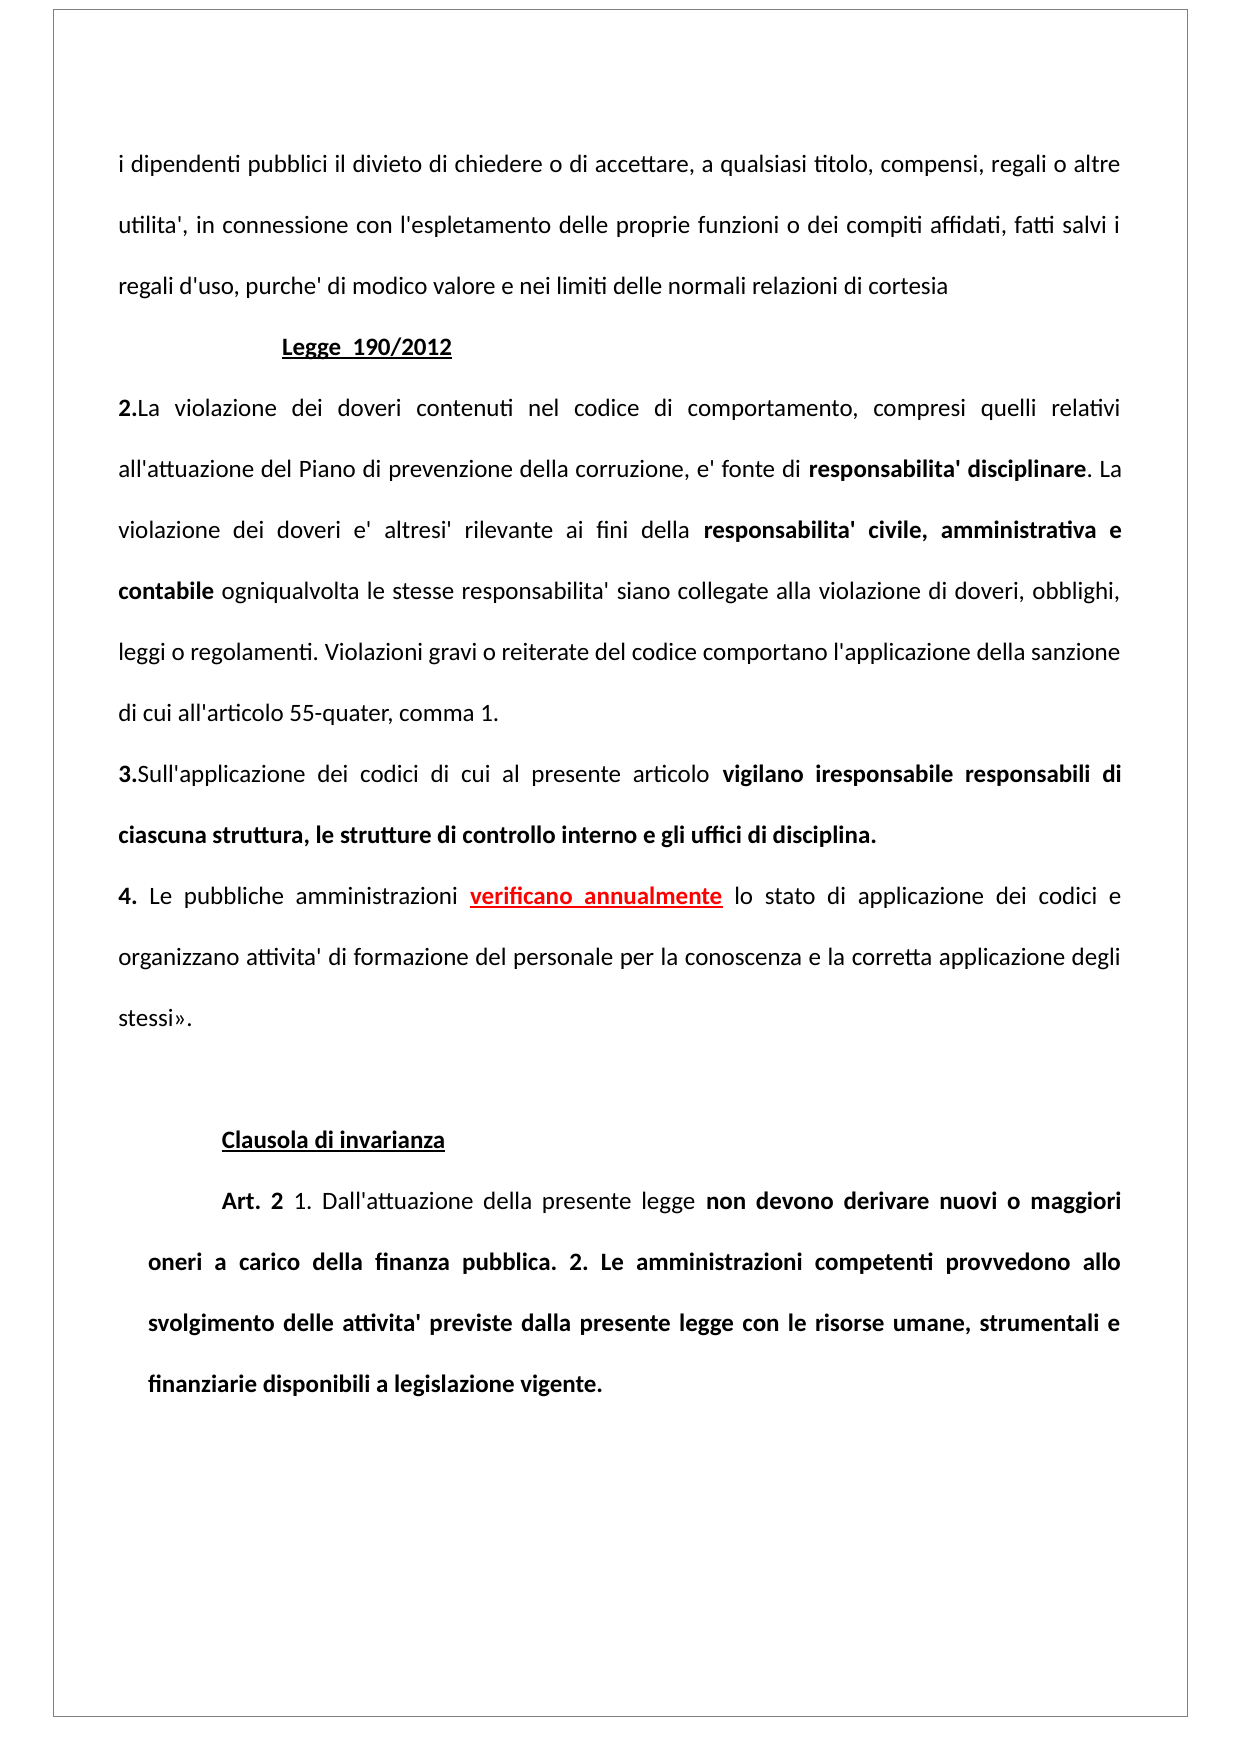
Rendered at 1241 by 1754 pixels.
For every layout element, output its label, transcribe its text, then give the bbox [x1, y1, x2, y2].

list i dipendenti pubblici il divieto di chiedere o di accettare, a qualsiasi titolo, compensi, regali o altre utilita', in connessione con l'espletamento delle proprie funzioni o dei compiti affidati, fatti salvi i regali d'uso, purche' di modico valore e nei limiti delle normali relazioni di cortesia [118, 148, 1122, 300]
text Clausola di invarianza [148, 1124, 1122, 1155]
list Sull'applicazione dei codici di cui al presente articolo vigilano iresponsabile responsabili di ciascuna struttura, le strutture di controllo interno e gli uffici di disciplina. [118, 758, 1122, 850]
list Le pubbliche amministrazioni verificano annualmente lo stato di applicazione dei codici e organizzano attivita' di formazione del personale per la conoscenza e la corretta applicazione degli stessi». [118, 880, 1122, 1033]
list La violazione dei doveri contenuti nel codice di comportamento, compresi quelli relativi all'attuazione del Piano di prevenzione della corruzione, e' fonte di responsabilita' disciplinare. La violazione dei doveri e' altresi' rilevante ai fini della responsabilita' civile, amministrativa e contabile ogniqualvolta le stesse responsabilita' siano collegate alla violazione di doveri, obblighi, leggi o regolamenti. Violazioni gravi o reiterate del codice comportano l'applicazione della sanzione di cui all'articolo 55-quater, comma 1. [118, 392, 1122, 728]
text Art. 2 1. Dall'attuazione della presente legge non devono derivare nuovi o maggiori oneri a carico della finanza pubblica. 2. Le amministrazioni competenti provvedono allo svolgimento delle attivita' previste dalla presente legge con le risorse umane, strumentali e finanziarie disponibili a legislazione vigente. [148, 1185, 1122, 1399]
text Legge 190/2012 [282, 331, 1122, 361]
